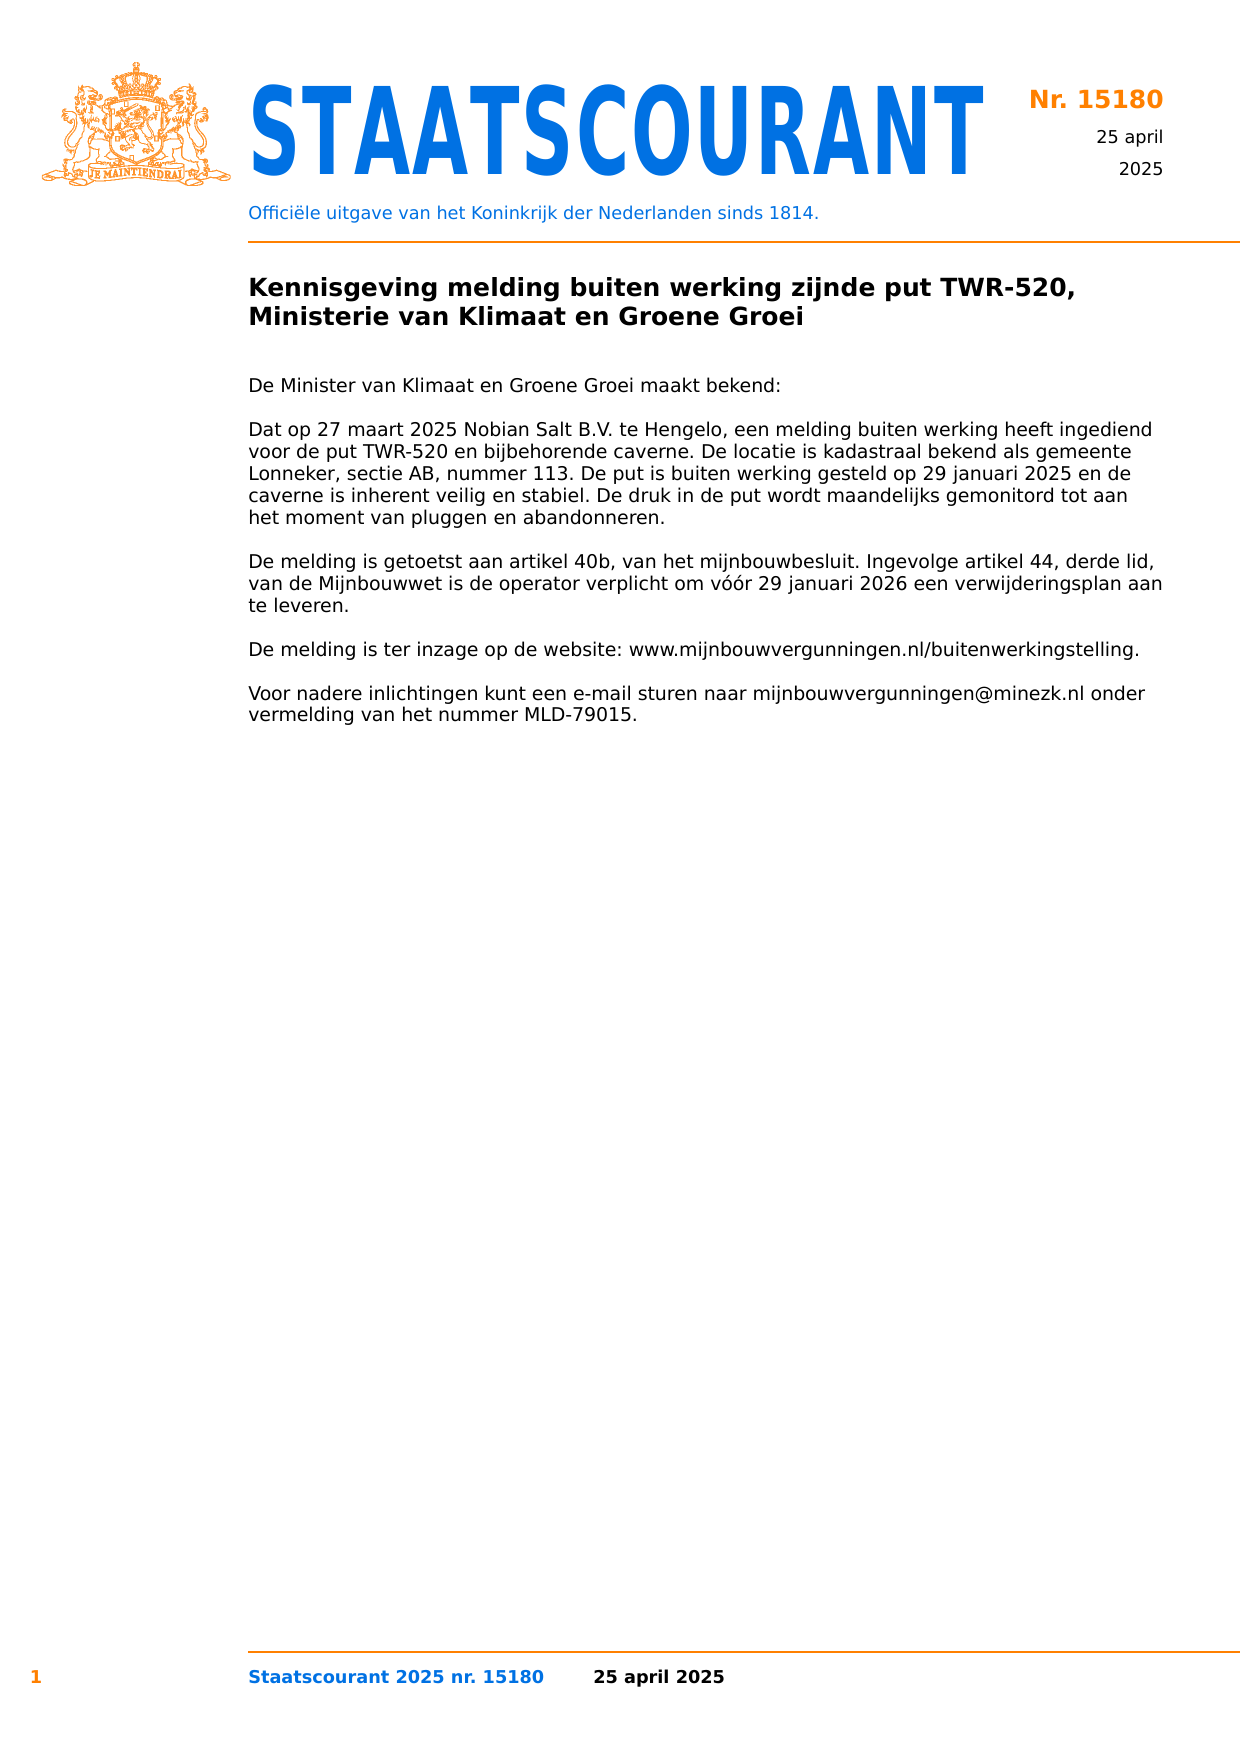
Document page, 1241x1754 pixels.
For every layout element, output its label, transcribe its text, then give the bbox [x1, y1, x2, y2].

table_header Nr. 15180 [998, 62, 1240, 121]
text Voor nadere inlichtingen kunt een e-mail sturen naar mijnbouwvergunningen@minezk.nl onder vermelding van het nummer MLD-79015. [248, 682, 1163, 726]
text Dat op 27 maart 2025 Nobian Salt B.V. te Hengelo, een melding buiten werking heeft ingediend voor de put TWR-520 en bijbehorende caverne. De locatie is kadastraal bekend als gemeente Lonneker, sectie AB, nummer 113. De put is buiten werking gesteld op 29 januari 2025 en de caverne is inherent veilig en stabiel. De druk in de put wordt maandelijks gemonitord tot aan het moment van pluggen en abandonneren. [248, 419, 1163, 529]
text De melding is getoetst aan artikel 40b, van het mijnbouwbesluit. Ingevolge artikel 44, derde lid, van de Mijnbouwwet is de operator verplicht om vóór 29 januari 2026 een verwijderingsplan aan te leveren. [248, 551, 1163, 617]
table_header [25, 62, 248, 241]
text De Minister van Klimaat en Groene Groei maakt bekend: [248, 375, 1163, 397]
text De melding is ter inzage op de website: www.mijnbouwvergunningen.nl/buitenwerkingstelling. [248, 638, 1163, 661]
picture [41, 62, 231, 186]
table_cell 2025 [998, 153, 1240, 203]
table_cell Officiële uitgave van het Koninkrijk der Nederlanden sinds 1814. [248, 203, 1240, 241]
subtitle Kennisgeving melding buiten werking zijnde put TWR-520, Ministerie van Klimaat en Groene Groei [248, 273, 1163, 331]
table_header STAATSCOURANT [248, 62, 998, 203]
table_cell 25 april [998, 121, 1240, 153]
